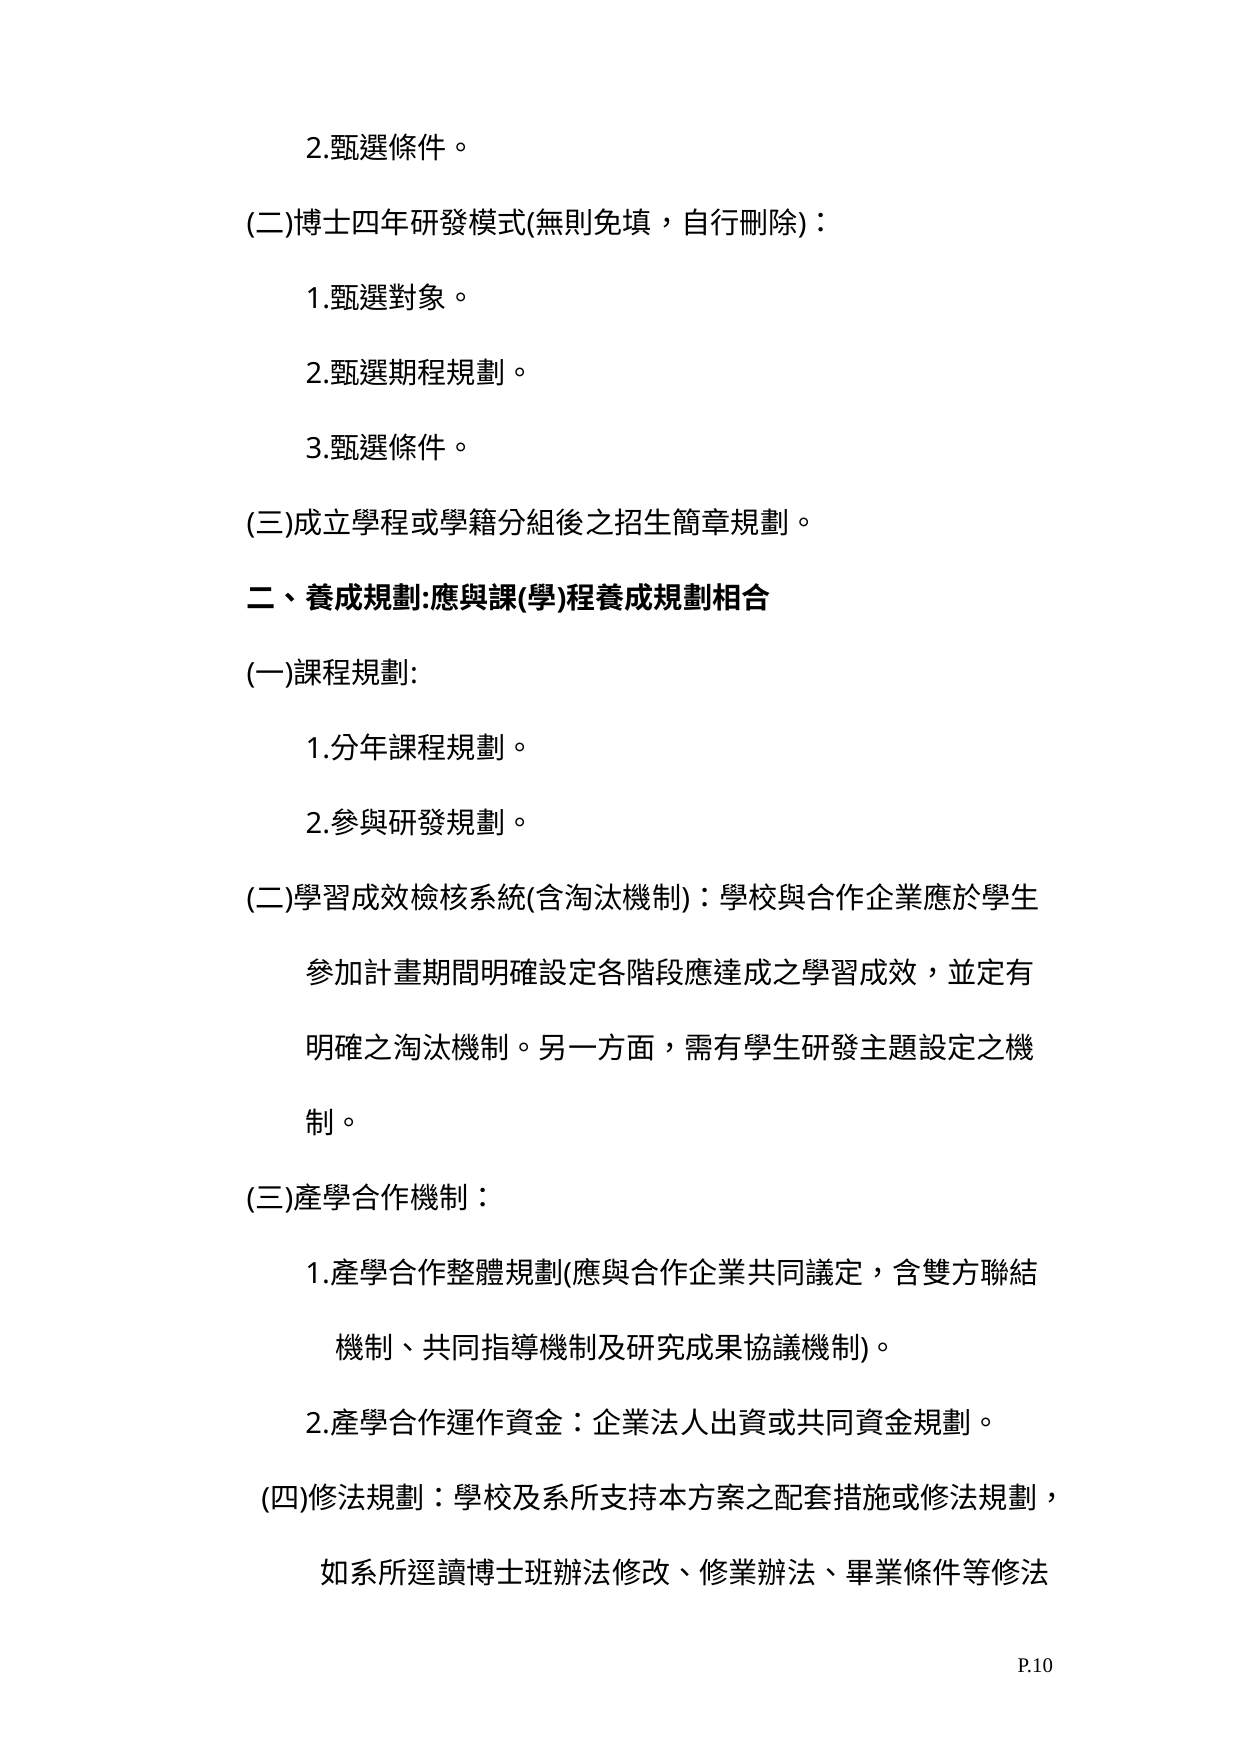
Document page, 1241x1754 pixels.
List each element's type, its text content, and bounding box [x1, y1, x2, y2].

text 二、養成規劃:應與課(學)程養成規劃相合 [246, 552, 1053, 627]
text 2.產學合作運作資金：企業法人出資或共同資金規劃。 [305, 1377, 1053, 1452]
text (三)成立學程或學籍分組後之招生簡章規劃。 [187, 477, 1053, 552]
text 2.參與研發規劃。 [305, 777, 1053, 852]
text 1.分年課程規劃。 [305, 702, 1053, 777]
text 2.甄選條件。 [305, 102, 1053, 177]
text 1.產學合作整體規劃(應與合作企業共同議定，含雙方聯結機制、共同指導機制及研究成果協議機制)。 [305, 1227, 1053, 1377]
text (二)博士四年研發模式(無則免填，自行刪除)： [246, 177, 1053, 252]
text 1.甄選對象。 [305, 252, 1053, 327]
text (四)修法規劃：學校及系所支持本方案之配套措施或修法規劃，如系所逕讀博士班辦法修改、修業辦法、畢業條件等修法規劃。 [261, 1452, 1053, 1602]
text (一)課程規劃: [246, 627, 1053, 702]
text 2.甄選期程規劃。 [305, 327, 1053, 402]
text 3.甄選條件。 [305, 402, 1053, 477]
text (二)學習成效檢核系統(含淘汰機制)：學校與合作企業應於學生參加計畫期間明確設定各階段應達成之學習成效，並定有明確之淘汰機制。另一方面，需有學生研發主題設定之機制。 [246, 852, 1053, 1152]
text (三)產學合作機制： [246, 1152, 1053, 1227]
